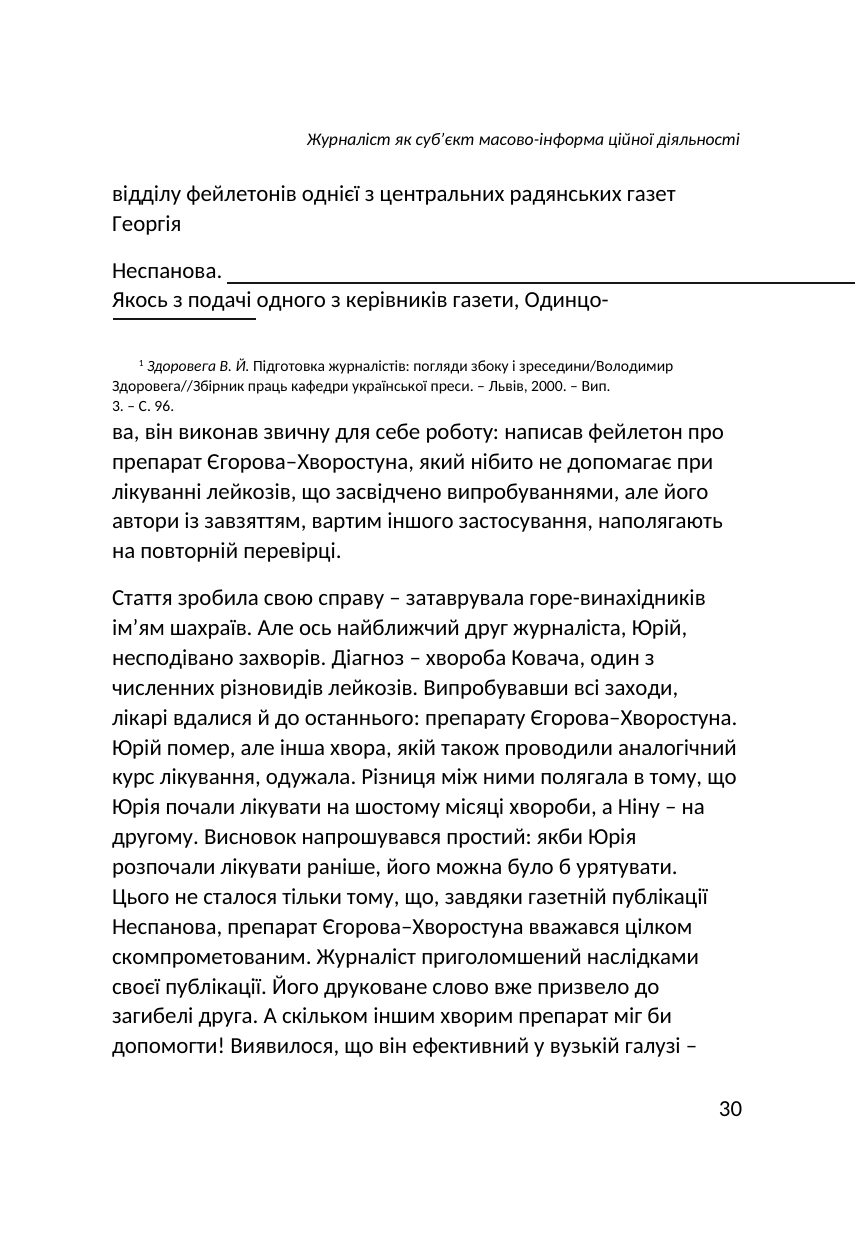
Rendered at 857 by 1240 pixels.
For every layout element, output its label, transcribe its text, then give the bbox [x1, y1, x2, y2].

text відділу фейлетонів однієї з центральних радянських газет Георгія [112, 179, 738, 237]
text 1 Здоровега В. Й. Підготовка журналістів: погляди збоку і зреседини/Володимир Здоровега//Збірник праць кафедри української преси. – Львів, 2000. – Вип. [112, 357, 739, 395]
text 3. – С. 96. [112, 397, 739, 416]
text ва, він виконав звичну для себе роботу: написав фейлетон про препарат Єгорова–Хворостуна, який нібито не допомагає при лікуванні лейкозів, що засвідчено випробуваннями, але його автори із завзяттям, вартим іншого застосування, наполягають на повторній перевірці. [112, 417, 738, 564]
text Стаття зробила свою справу – затаврувала горе-винахідників ім’ям шахраїв. Але ось найближчий друг журналіста, Юрій, несподівано захворів. Діагноз – хвороба Ковача, один з численних різновидів лейкозів. Випробувавши всі заходи, лікарі вдалися й до останнього: препарату Єгорова–Хворостуна. Юрій помер, але інша хвора, якій також проводили аналогічний курс лікування, одужала. Різниця між ними полягала в тому, що Юрія почали лікувати на шостому місяці хвороби, а Ніну – на другому. Висновок напрошувався простий: якби Юрія розпочали лікувати раніше, його можна було б урятувати. Цього не сталося тільки тому, що, завдяки газетній публікації Неспанова, препарат Єгорова–Хворостуна вважався цілком скомпрометованим. Журналіст приголомшений наслідками своєї публікації. Його друковане слово вже призвело до загибелі друга. А скільком іншим хворим препарат міг би допомогти! Виявилося, що він ефективний у вузькій галузі – [112, 583, 738, 1059]
text Неспанова. Якось з подачі одного з керівників газети, Одинцо- [112, 256, 738, 314]
